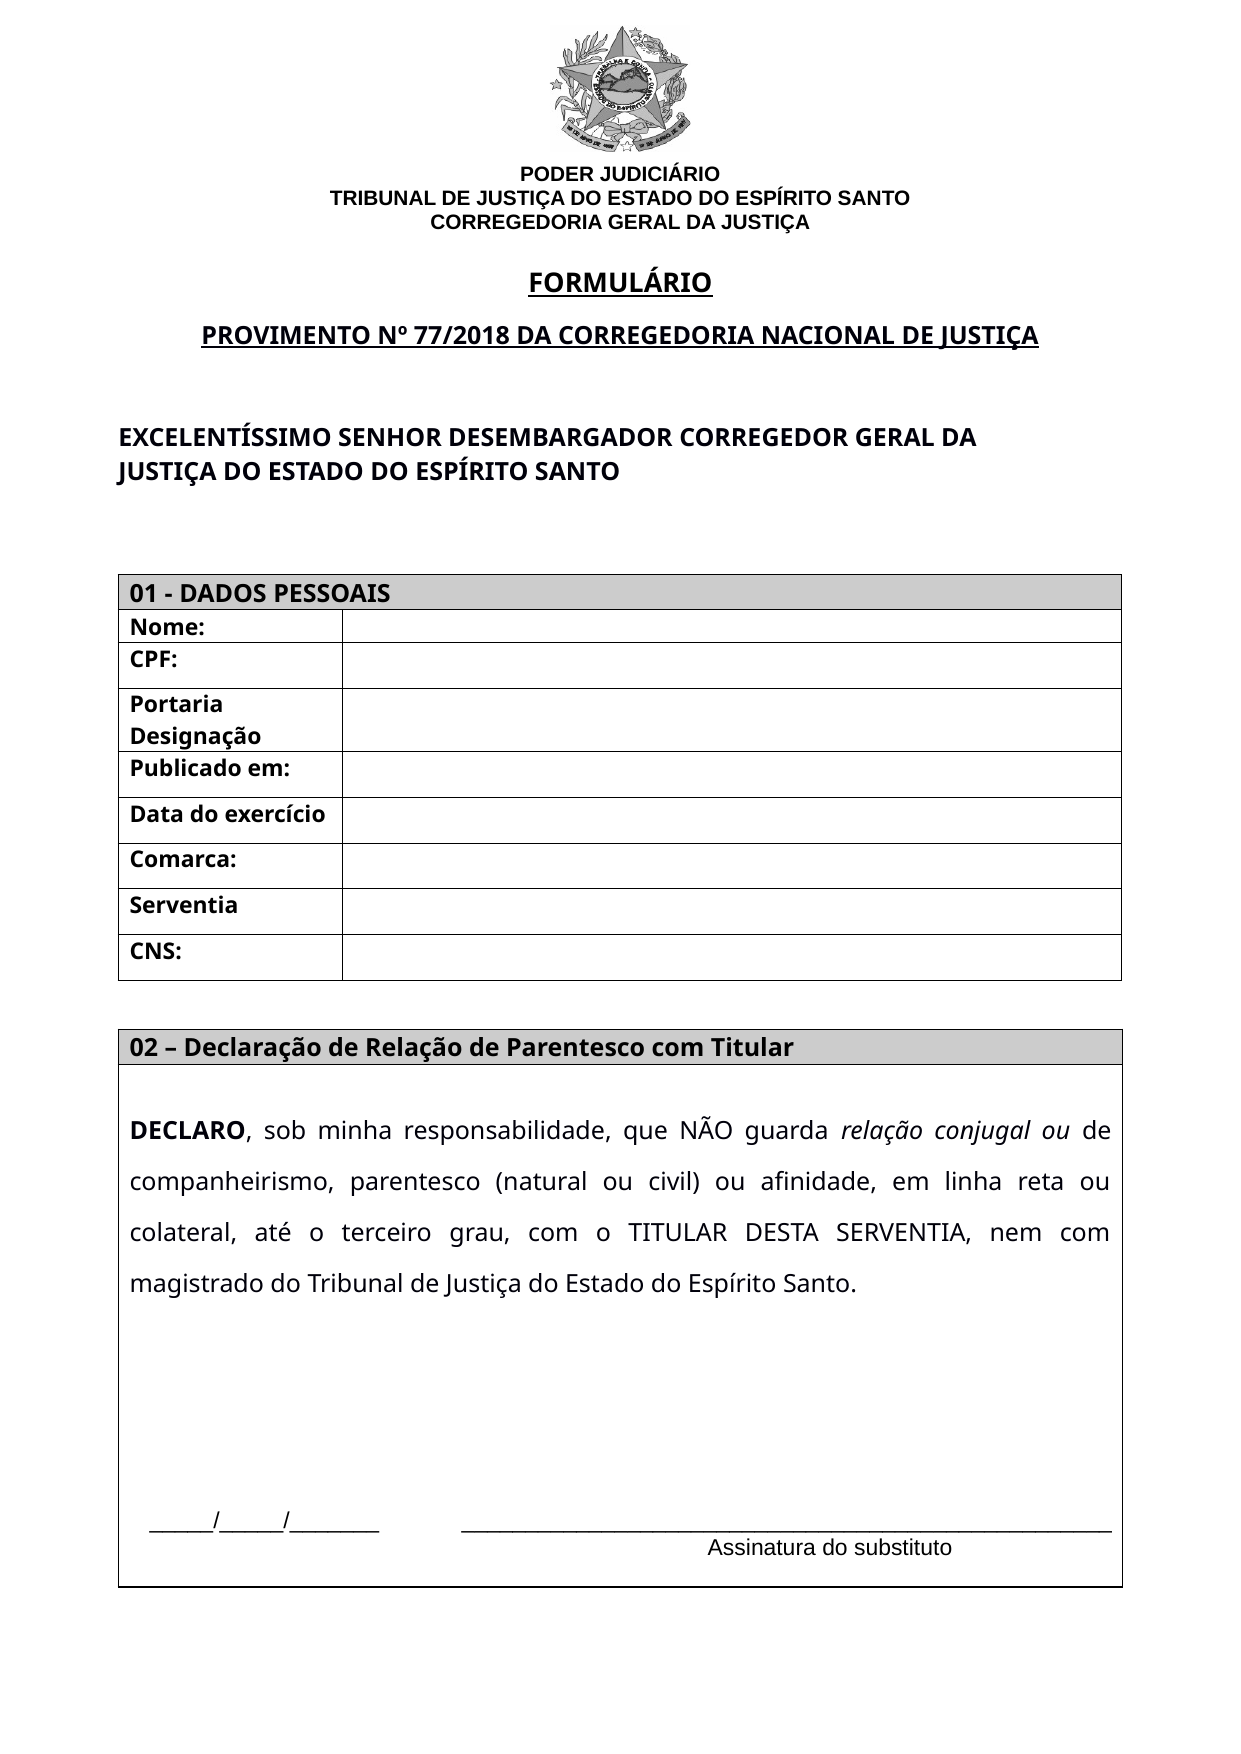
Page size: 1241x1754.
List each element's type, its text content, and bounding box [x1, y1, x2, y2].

table_cell DECLARO, sob minha responsabilidade, que NÃO guarda relação conjugal ou de companheirismo, parentesco (natural ou civil) ou afinidade, em linha reta ou colateral, até o terceiro grau, com o TITULAR DESTA SERVENTIA, nem com magistrado do Tribunal de Justiça do Estado do Espírito Santo. _____/_____/_______ ___________________________________________________ Assinatura do substituto [119, 1065, 1122, 1586]
text JUSTIÇA DO ESTADO DO ESPÍRITO SANTO [118, 454, 1122, 488]
table_cell [343, 844, 1121, 888]
table_cell Serventia [119, 889, 342, 934]
table_cell [343, 889, 1121, 934]
text FORMULÁRIO PROVIMENTO Nº 77/2018 DA CORREGEDORIA NACIONAL DE JUSTIÇA [118, 264, 1122, 352]
table_cell [343, 798, 1121, 842]
table_header 01 - DADOS PESSOAIS [119, 575, 1121, 609]
table_cell CPF: [119, 643, 342, 687]
text EXCELENTÍSSIMO SENHOR DESEMBARGADOR CORREGEDOR GERAL DA [118, 419, 1122, 454]
table_cell CNS: [119, 935, 342, 979]
table_cell [343, 610, 1121, 642]
table_cell Comarca: [119, 844, 342, 888]
table_cell [343, 689, 1121, 751]
table_cell Data do exercício [119, 798, 342, 842]
table_cell [343, 935, 1121, 979]
table_cell Portaria Designação [119, 689, 342, 751]
table_cell [343, 752, 1121, 797]
table_cell [343, 643, 1121, 687]
table_cell Nome: [119, 610, 342, 642]
table_cell Publicado em: [119, 752, 342, 797]
